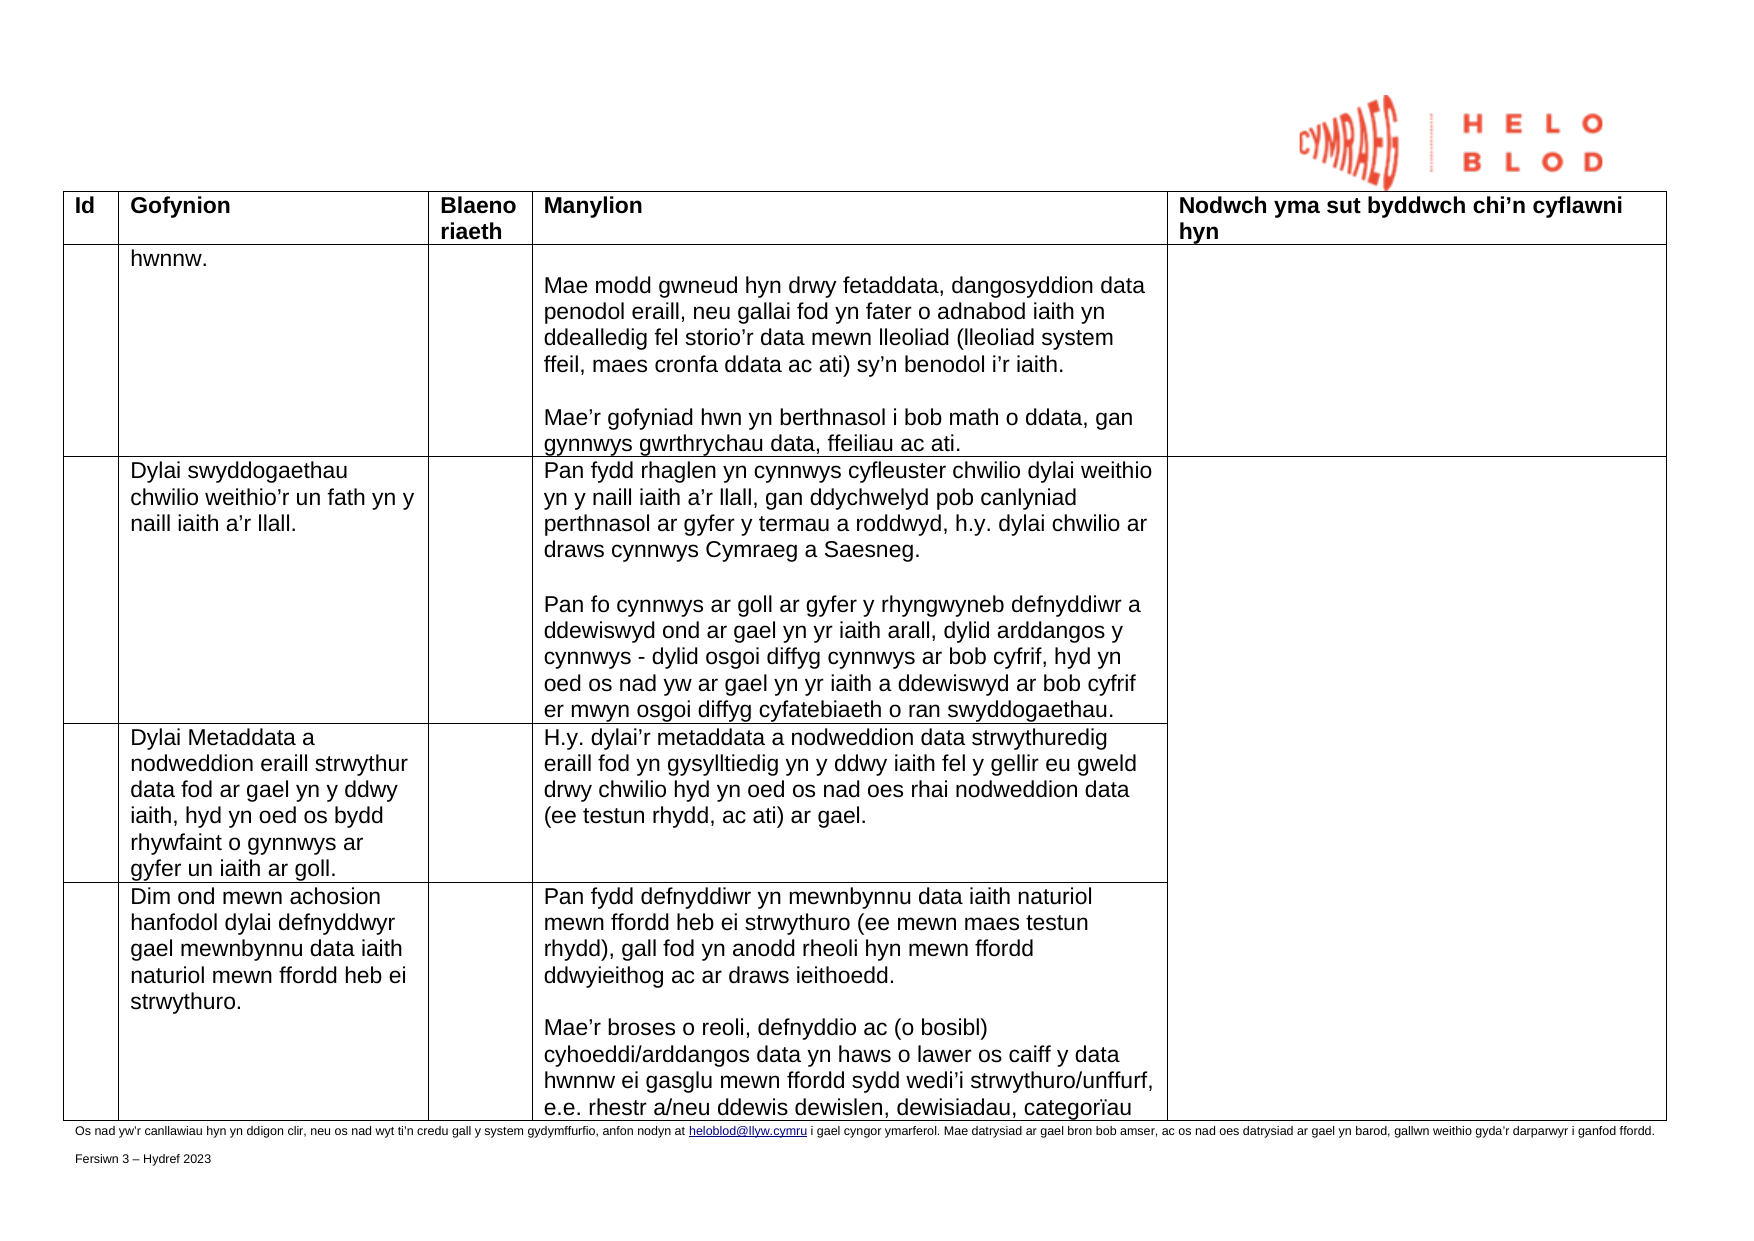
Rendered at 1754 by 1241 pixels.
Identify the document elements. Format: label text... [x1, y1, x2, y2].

table_cell [64, 724, 118, 882]
table_cell [64, 245, 118, 456]
table_cell [1168, 457, 1666, 1120]
table_cell [429, 724, 532, 882]
table_cell [64, 883, 118, 1120]
table_cell Pan fydd rhaglen yn cynnwys cyfleuster chwilio dylai weithio yn y naill iaith a’r llall, gan ddychwelyd pob canlyniad perthnasol ar gyfer y termau a roddwyd, h.y. dylai chwilio ar draws cynnwys Cymraeg a Saesneg. Pan fo cynnwys ar goll ar gyfer y rhyngwyneb defnyddiwr a ddewiswyd ond ar gael yn yr iaith arall, dylid arddangos y cynnwys - dylid osgoi diffyg cynnwys ar bob cyfrif, hyd yn oed os nad yw ar gael yn yr iaith a ddewiswyd ar bob cyfrif er mwyn osgoi diffyg cyfatebiaeth o ran swyddogaethau. [533, 457, 1167, 722]
table_cell [429, 883, 532, 1120]
table_header Nodwch yma sut byddwch chi’n cyflawni hyn [1168, 192, 1666, 244]
table_cell [429, 457, 532, 722]
table_cell [1168, 245, 1666, 456]
table_cell hwnnw. [119, 245, 428, 456]
table_header Manylion [533, 192, 1167, 244]
table_header Gofynion [119, 192, 428, 244]
table_cell [64, 457, 118, 722]
table_cell H.y. dylai’r metaddata a nodweddion data strwythuredig eraill fod yn gysylltiedig yn y ddwy iaith fel y gellir eu gweld drwy chwilio hyd yn oed os nad oes rhai nodweddion data (ee testun rhydd, ac ati) ar gael. [533, 724, 1167, 882]
table_header Blaenoriaeth [429, 192, 532, 244]
table_cell Dylai swyddogaethau chwilio weithio’r un fath yn y naill iaith a’r llall. [119, 457, 428, 722]
table_header Id [64, 192, 118, 244]
table_cell Dim ond mewn achosion hanfodol dylai defnyddwyr gael mewnbynnu data iaith naturiol mewn ffordd heb ei strwythuro. [119, 883, 428, 1120]
table_cell [429, 245, 532, 456]
table_cell Mae modd gwneud hyn drwy fetaddata, dangosyddion data penodol eraill, neu gallai fod yn fater o adnabod iaith yn ddealledig fel storio’r data mewn lleoliad (lleoliad system ffeil, maes cronfa ddata ac ati) sy’n benodol i’r iaith. Mae’r gofyniad hwn yn berthnasol i bob math o ddata, gan gynnwys gwrthrychau data, ffeiliau ac ati. [533, 245, 1167, 456]
table_cell Dylai Metaddata a nodweddion eraill strwythur data fod ar gael yn y ddwy iaith, hyd yn oed os bydd rhywfaint o gynnwys ar gyfer un iaith ar goll. [119, 724, 428, 882]
table_cell Pan fydd defnyddiwr yn mewnbynnu data iaith naturiol mewn ffordd heb ei strwythuro (ee mewn maes testun rhydd), gall fod yn anodd rheoli hyn mewn ffordd ddwyieithog ac ar draws ieithoedd. Mae’r broses o reoli, defnyddio ac (o bosibl) cyhoeddi/arddangos data yn haws o lawer os caiff y data hwnnw ei gasglu mewn ffordd sydd wedi’i strwythuro/unffurf, e.e. rhestr a/neu ddewis dewislen, dewisiadau, categorïau [533, 883, 1167, 1120]
